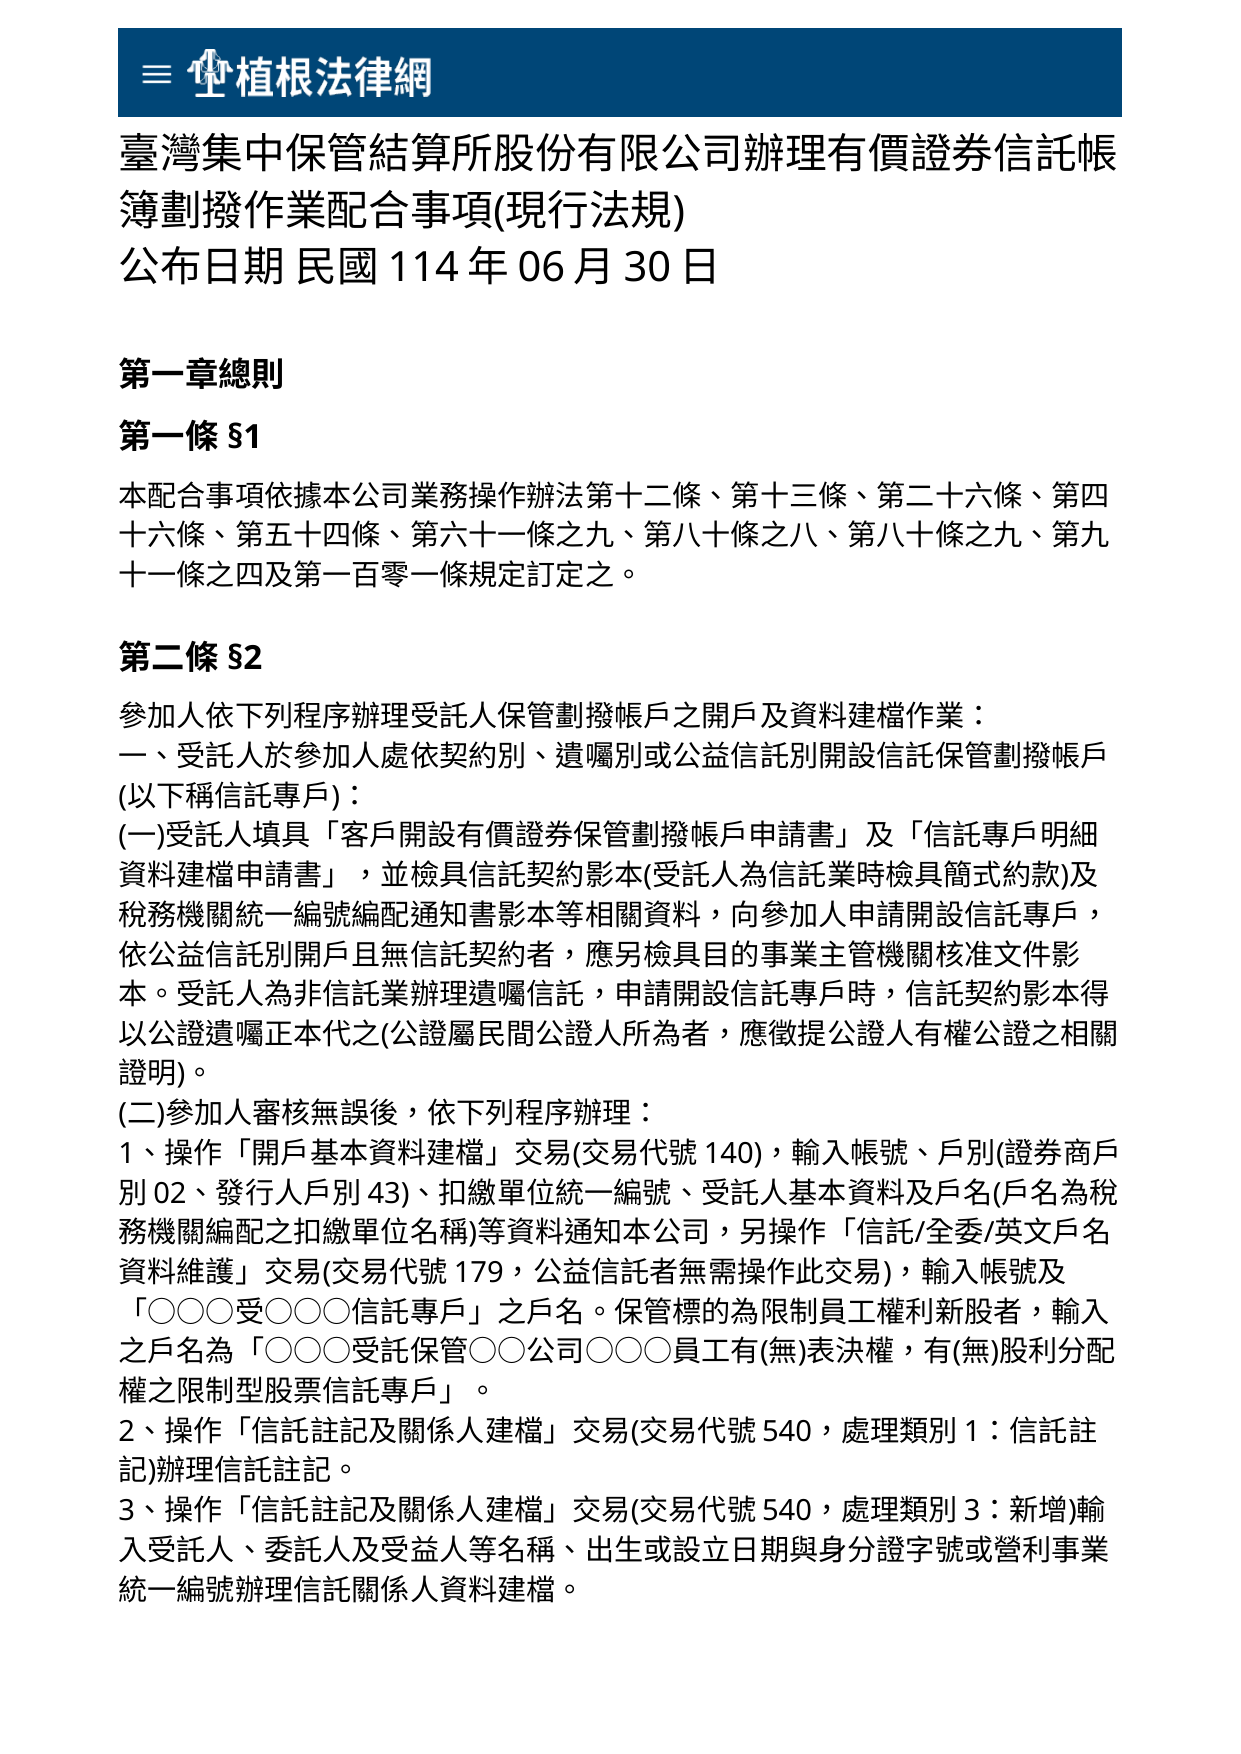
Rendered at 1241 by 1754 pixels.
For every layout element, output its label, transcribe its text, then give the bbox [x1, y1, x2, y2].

text 公布日期 民國114年06月30日 [118, 237, 1122, 294]
text 參加人依下列程序辦理受託人保管劃撥帳戶之開戶及資料建檔作業： [118, 696, 1122, 735]
text 第二條 §2 [118, 633, 1122, 679]
text 2、操作「信託註記及關係人建檔」交易(交易代號540，處理類別1：信託註記)辦理信託註記。 [118, 1410, 1122, 1489]
text 臺灣集中保管結算所股份有限公司辦理有價證券信託帳簿劃撥作業配合事項(現行法規) [118, 123, 1122, 237]
picture [118, 28, 1122, 117]
text 1、操作「開戶基本資料建檔」交易(交易代號140)，輸入帳號、戶別(證券商戶別02、發行人戶別43)、扣繳單位統一編號、受託人基本資料及戶名(戶名為稅務機關編配之扣繳單位名稱)等資料通知本公司，另操作「信託/全委/英文戶名資料維護」交易(交易代號179，公益信託者無需操作此交易)，輸入帳號及「○○○受○○○信託專戶」之戶名。保管標的為限制員工權利新股者，輸入之戶名為「○○○受託保管○○公司○○○員工有(無)表決權，有(無)股利分配權之限制型股票信託專戶」。 [118, 1132, 1122, 1410]
text 一、受託人於參加人處依契約別、遺囑別或公益信託別開設信託保管劃撥帳戶(以下稱信託專戶)： [118, 735, 1122, 815]
text 第一條 §1 [118, 413, 1122, 458]
text 本配合事項依據本公司業務操作辦法第十二條、第十三條、第二十六條、第四十六條、第五十四條、第六十一條之九、第八十條之八、第八十條之九、第九十一條之四及第一百零一條規定訂定之。 [118, 475, 1122, 594]
text 第一章總則 [118, 351, 1122, 396]
text (二)參加人審核無誤後，依下列程序辦理： [118, 1092, 1122, 1132]
text 3、操作「信託註記及關係人建檔」交易(交易代號540，處理類別3：新增)輸入受託人、委託人及受益人等名稱、出生或設立日期與身分證字號或營利事業統一編號辦理信託關係人資料建檔。 [118, 1489, 1122, 1608]
text (一)受託人填具「客戶開設有價證券保管劃撥帳戶申請書」及「信託專戶明細資料建檔申請書」，並檢具信託契約影本(受託人為信託業時檢具簡式約款)及稅務機關統一編號編配通知書影本等相關資料，向參加人申請開設信託專戶，依公益信託別開戶且無信託契約者，應另檢具目的事業主管機關核准文件影本。受託人為非信託業辦理遺囑信託，申請開設信託專戶時，信託契約影本得以公證遺囑正本代之(公證屬民間公證人所為者，應徵提公證人有權公證之相關證明)。 [118, 815, 1122, 1092]
